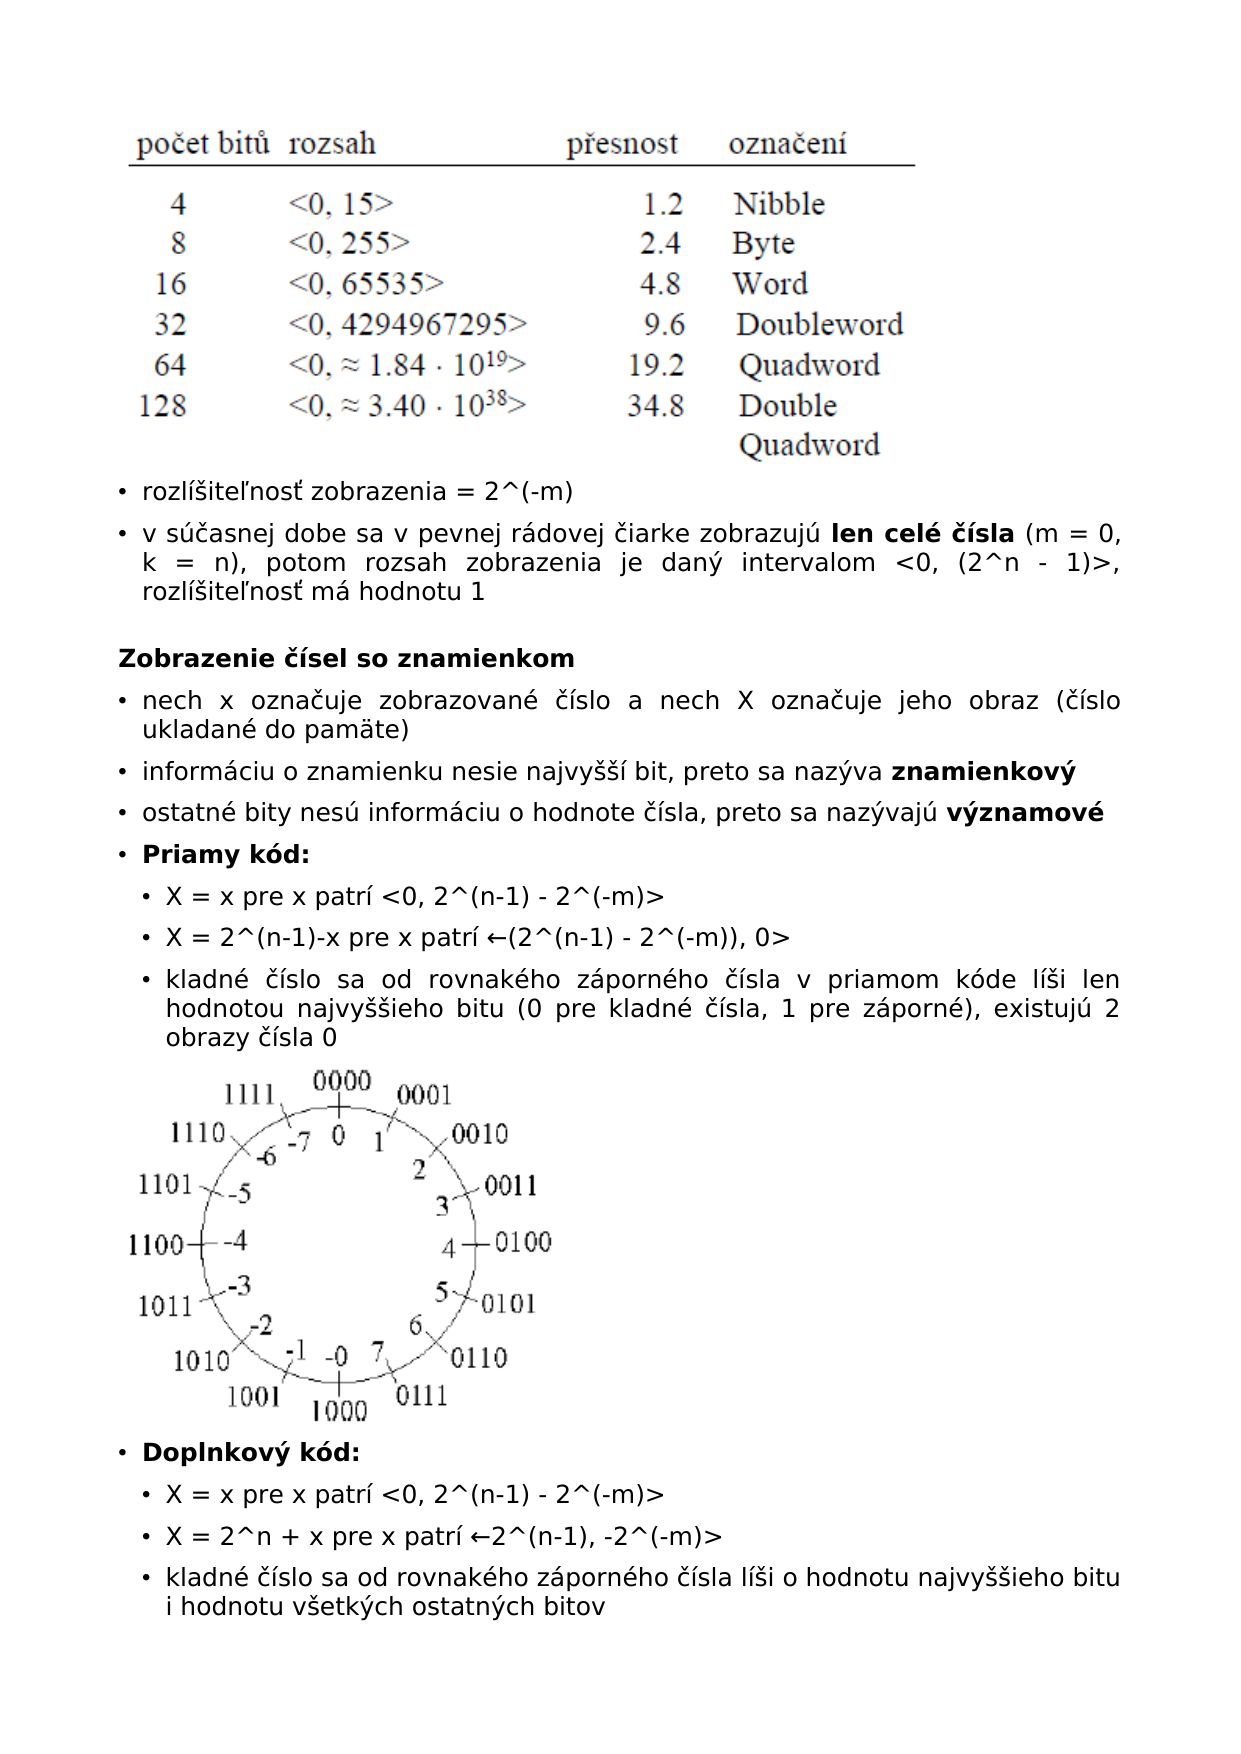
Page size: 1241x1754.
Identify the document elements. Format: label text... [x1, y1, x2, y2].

picture [118, 118, 917, 465]
list v súčasnej dobe sa v pevnej rádovej čiarke zobrazujú len celé čísla (m = 0, k = n), potom rozsah zobrazenia je daný intervalom <0, (2^n - 1)>, rozlíšiteľnosť má hodnotu 1 [118, 519, 1122, 607]
subtitle Zobrazenie čísel so znamienkom [118, 644, 1122, 673]
list kladné číslo sa od rovnakého záporného čísla v priamom kóde líši len hodnotou najvyššieho bitu (0 pre kladné čísla, 1 pre záporné), existujú 2 obrazy čísla 0 [142, 965, 1122, 1052]
list Priamy kód: [118, 840, 1122, 869]
list informáciu o znamienku nesie najvyšší bit, preto sa nazýva znamienkový [118, 757, 1122, 786]
list X = x pre x patrí <0, 2^(n-1) - 2^(-m)> [142, 882, 1122, 911]
list X = 2^(n-1)-x pre x patrí ←(2^(n-1) - 2^(-m)), 0> [142, 923, 1122, 952]
list ostatné bity nesú informáciu o hodnote čísla, preto sa nazývajú významové [118, 798, 1122, 827]
list rozlíšiteľnosť zobrazenia = 2^(-m) [118, 477, 1122, 507]
list kladné číslo sa od rovnakého záporného čísla líši o hodnotu najvyššieho bitu i hodnotu všetkých ostatných bitov [142, 1563, 1122, 1622]
list X = 2^n + x pre x patrí ←2^(n-1), -2^(-m)> [142, 1522, 1122, 1551]
list X = x pre x patrí <0, 2^(n-1) - 2^(-m)> [142, 1480, 1122, 1509]
picture [118, 1065, 556, 1426]
list nech x označuje zobrazované číslo a nech X označuje jeho obraz (číslo ukladané do pamäte) [118, 686, 1122, 744]
list Doplnkový kód: [118, 1438, 1122, 1468]
